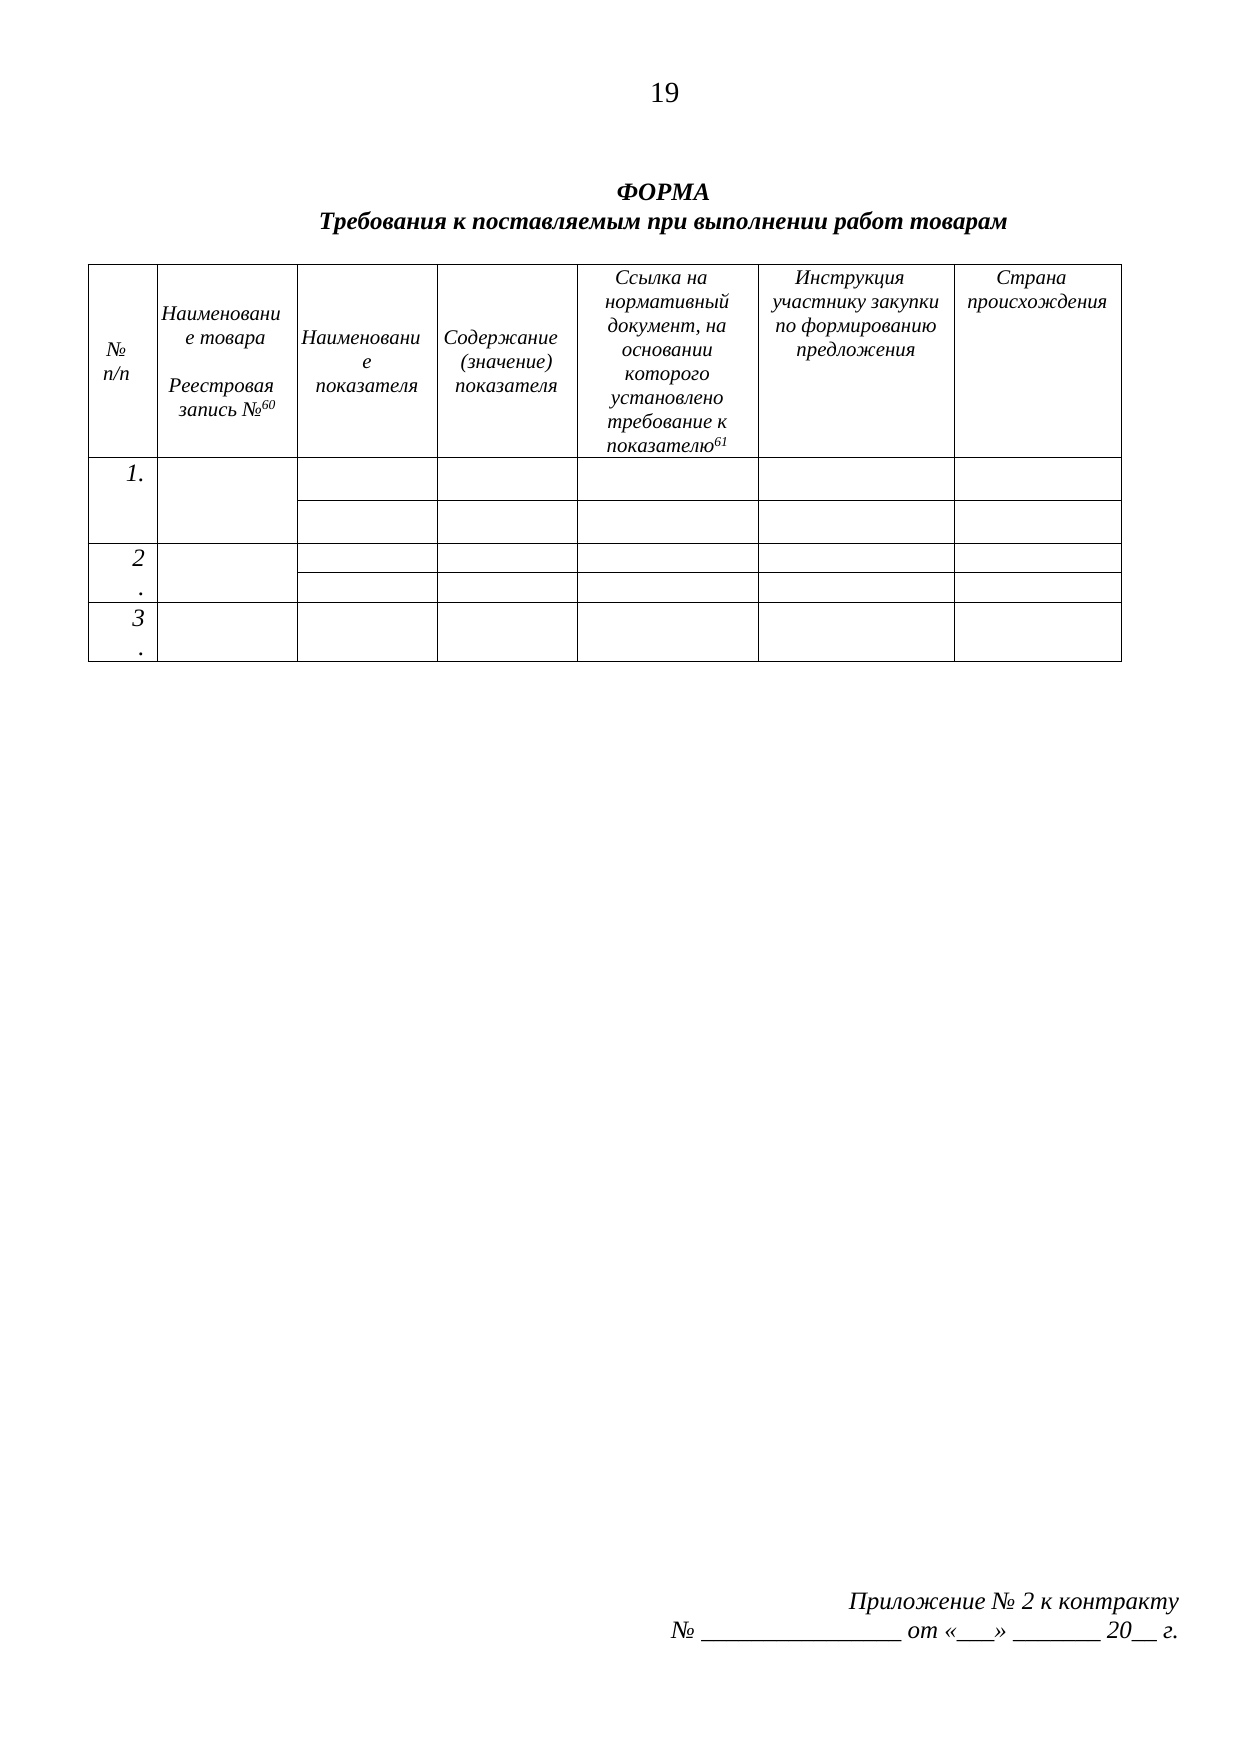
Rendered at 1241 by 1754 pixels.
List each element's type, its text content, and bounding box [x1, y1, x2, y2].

text ФОРМА [148, 177, 1181, 206]
table_cell [578, 573, 758, 602]
table_cell [578, 501, 758, 542]
table_cell [298, 544, 437, 572]
table_cell [759, 603, 954, 661]
table_cell [298, 501, 437, 542]
table_cell 3. [89, 603, 157, 661]
table_cell [955, 603, 1121, 661]
table_header Ссылка на нормативный документ, на основании которого установлено требование к показателю [578, 265, 758, 457]
table_cell 2. [89, 544, 157, 602]
table_cell [438, 573, 577, 602]
table_cell [955, 501, 1121, 542]
table_cell [759, 573, 954, 602]
table_cell [158, 458, 297, 542]
table_cell [955, 573, 1121, 602]
table_header Наименование товара Реестровая запись № [158, 265, 297, 457]
table_cell [438, 603, 577, 661]
table_cell 1. [89, 458, 157, 542]
table_cell [578, 603, 758, 661]
table_cell [759, 501, 954, 542]
table_cell [578, 544, 758, 572]
table_header № п/п [89, 265, 157, 457]
text № ________________ от «___» _______ 20__ г. [148, 1615, 1181, 1644]
table_cell [298, 603, 437, 661]
table_cell [298, 458, 437, 500]
table_cell [759, 458, 954, 500]
table_cell [298, 573, 437, 602]
table_cell [759, 544, 954, 572]
table_cell [158, 544, 297, 602]
table_cell [158, 603, 297, 661]
text Требования к поставляемым при выполнении работ товарам [148, 206, 1181, 235]
table_cell [955, 458, 1121, 500]
table_cell [438, 544, 577, 572]
table_cell [438, 501, 577, 542]
table_header Наименование показателя [298, 265, 437, 457]
table_header Содержание (значение) показателя [438, 265, 577, 457]
table_cell [438, 458, 577, 500]
table_header Страна происхождения [955, 265, 1121, 457]
table_header Инструкция участнику закупки по формированию предложения [759, 265, 954, 457]
table_cell [578, 458, 758, 500]
text Приложение № 2 к контракту [148, 1586, 1181, 1615]
table_cell [955, 544, 1121, 572]
